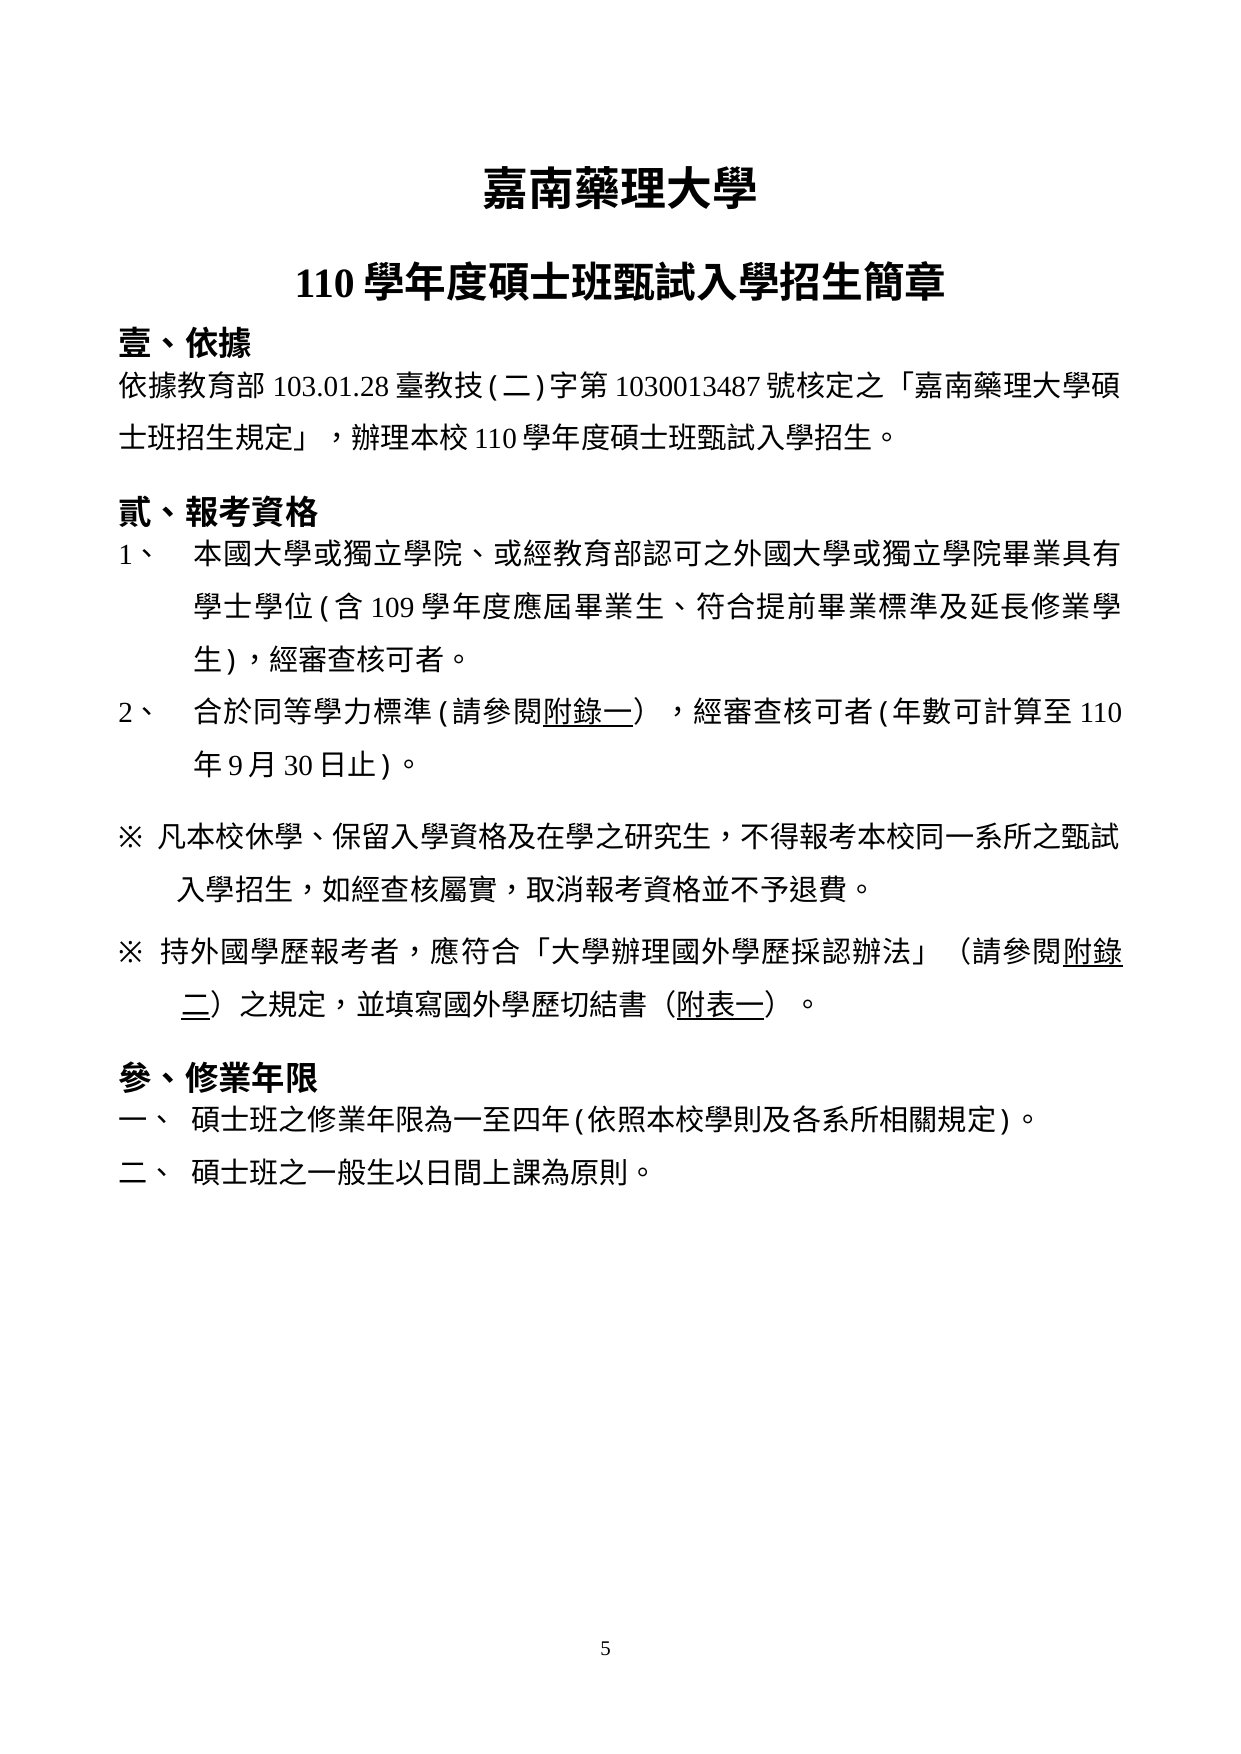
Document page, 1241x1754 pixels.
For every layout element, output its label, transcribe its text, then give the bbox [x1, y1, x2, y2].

text ※ 凡本校休學、保留入學資格及在學之研究生，不得報考本校同一系所之甄試入學招生，如經查核屬實，取消報考資格並不予退費。 [118, 814, 1122, 909]
text 嘉南藥理大學 [118, 112, 1122, 237]
text 一、 碩士班之修業年限為一至四年(依照本校學則及各系所相關規定)。 [118, 1097, 1122, 1139]
list 本國大學或獨立學院、或經教育部認可之外國大學或獨立學院畢業具有學士學位(含109學年度應屆畢業生、符合提前畢業標準及延長修業學生)，經審查核可者。 [118, 530, 1122, 678]
text 貳、報考資格 [118, 468, 1122, 530]
list 合於同等學力標準(請參閱附錄一），經審查核可者(年數可計算至110年9月30日止)。 [118, 689, 1122, 784]
text 參、修業年限 [118, 1034, 1122, 1097]
text 110學年度碩士班甄試入學招生簡章 [118, 237, 1122, 300]
text ※ 持外國學歷報考者，應符合「大學辦理國外學歷採認辦法」（請參閱附錄二）之規定，並填寫國外學歷切結書（附表一）。 [118, 929, 1122, 1024]
text 壹、依據 [118, 300, 1122, 362]
text 依據教育部103.01.28臺教技(二)字第1030013487號核定之「嘉南藥理大學碩士班招生規定」，辦理本校110學年度碩士班甄試入學招生。 [118, 362, 1122, 457]
text 二、 碩士班之一般生以日間上課為原則。 [118, 1150, 1122, 1192]
